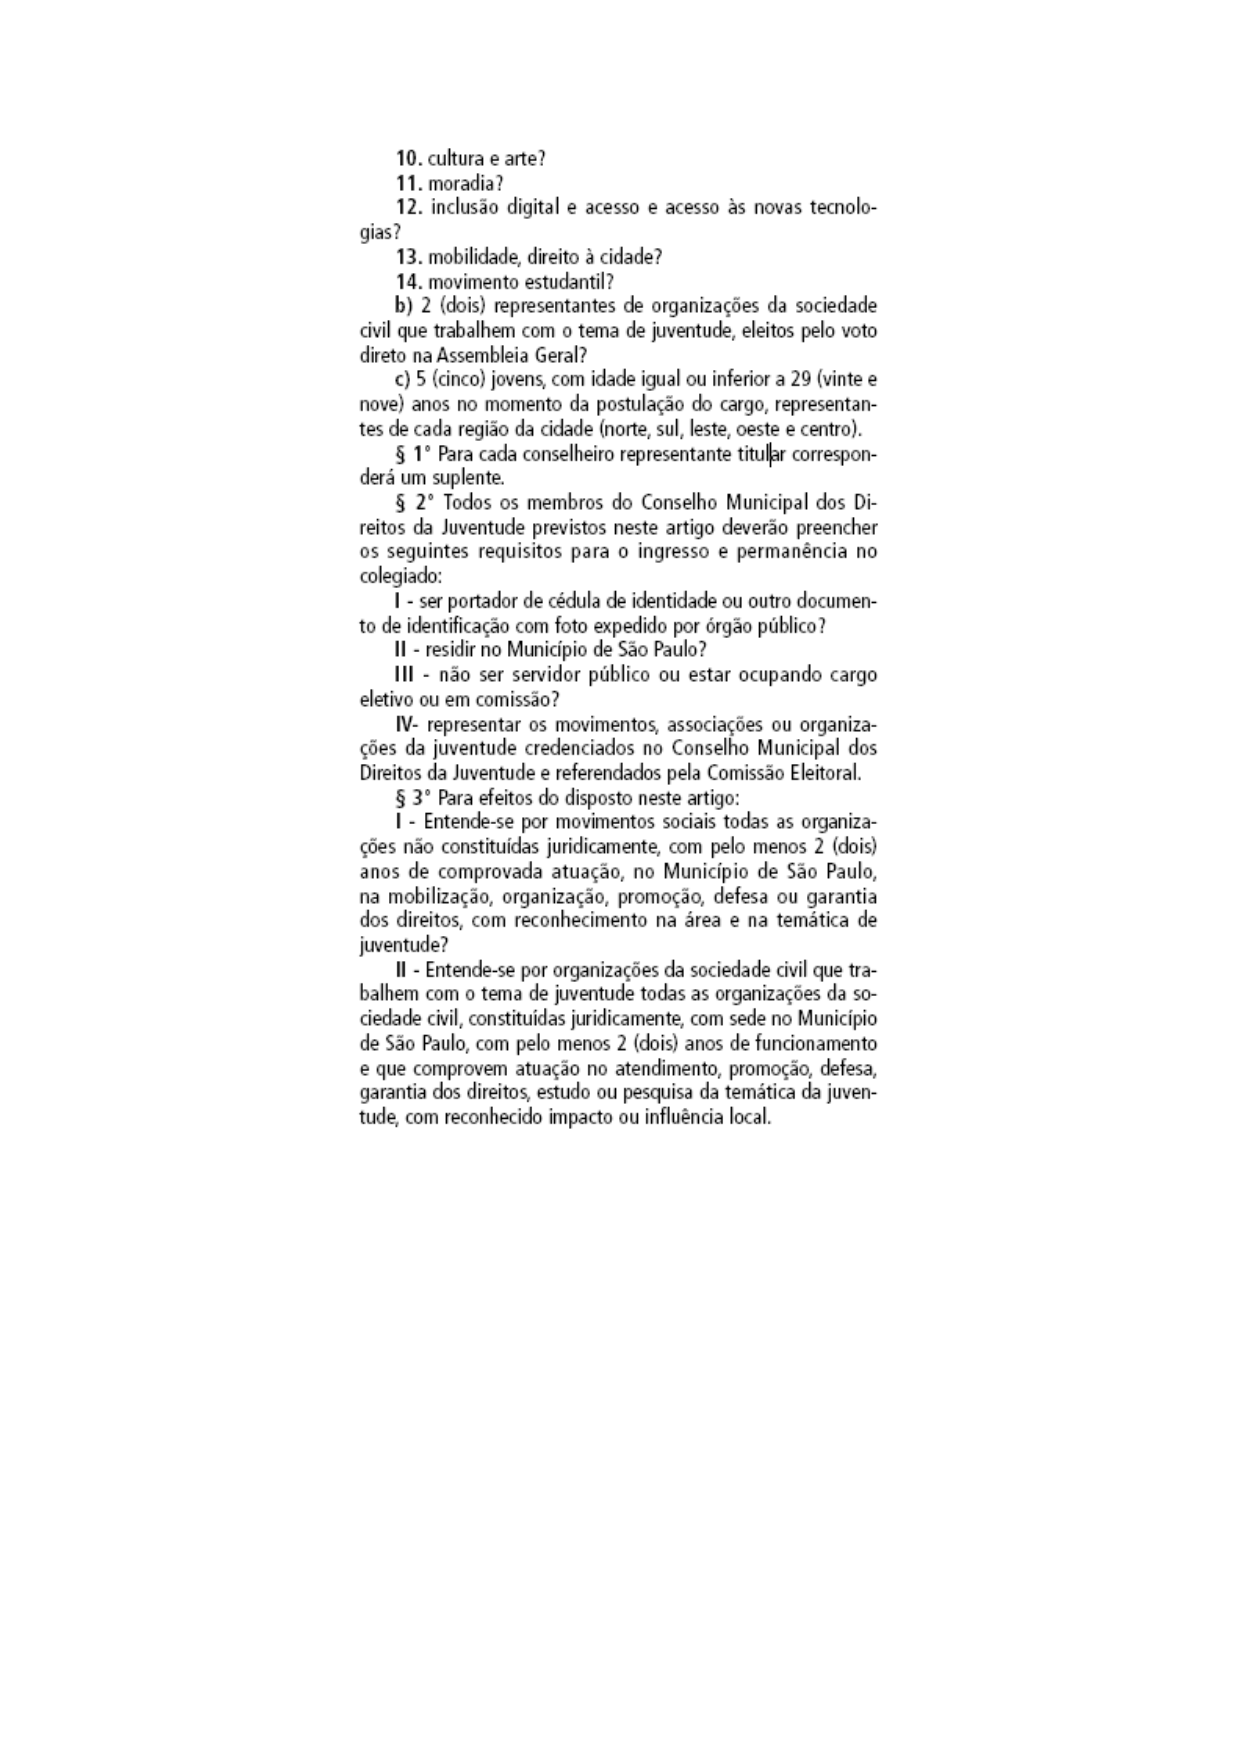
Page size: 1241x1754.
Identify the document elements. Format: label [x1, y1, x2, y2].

picture [352, 147, 888, 1132]
